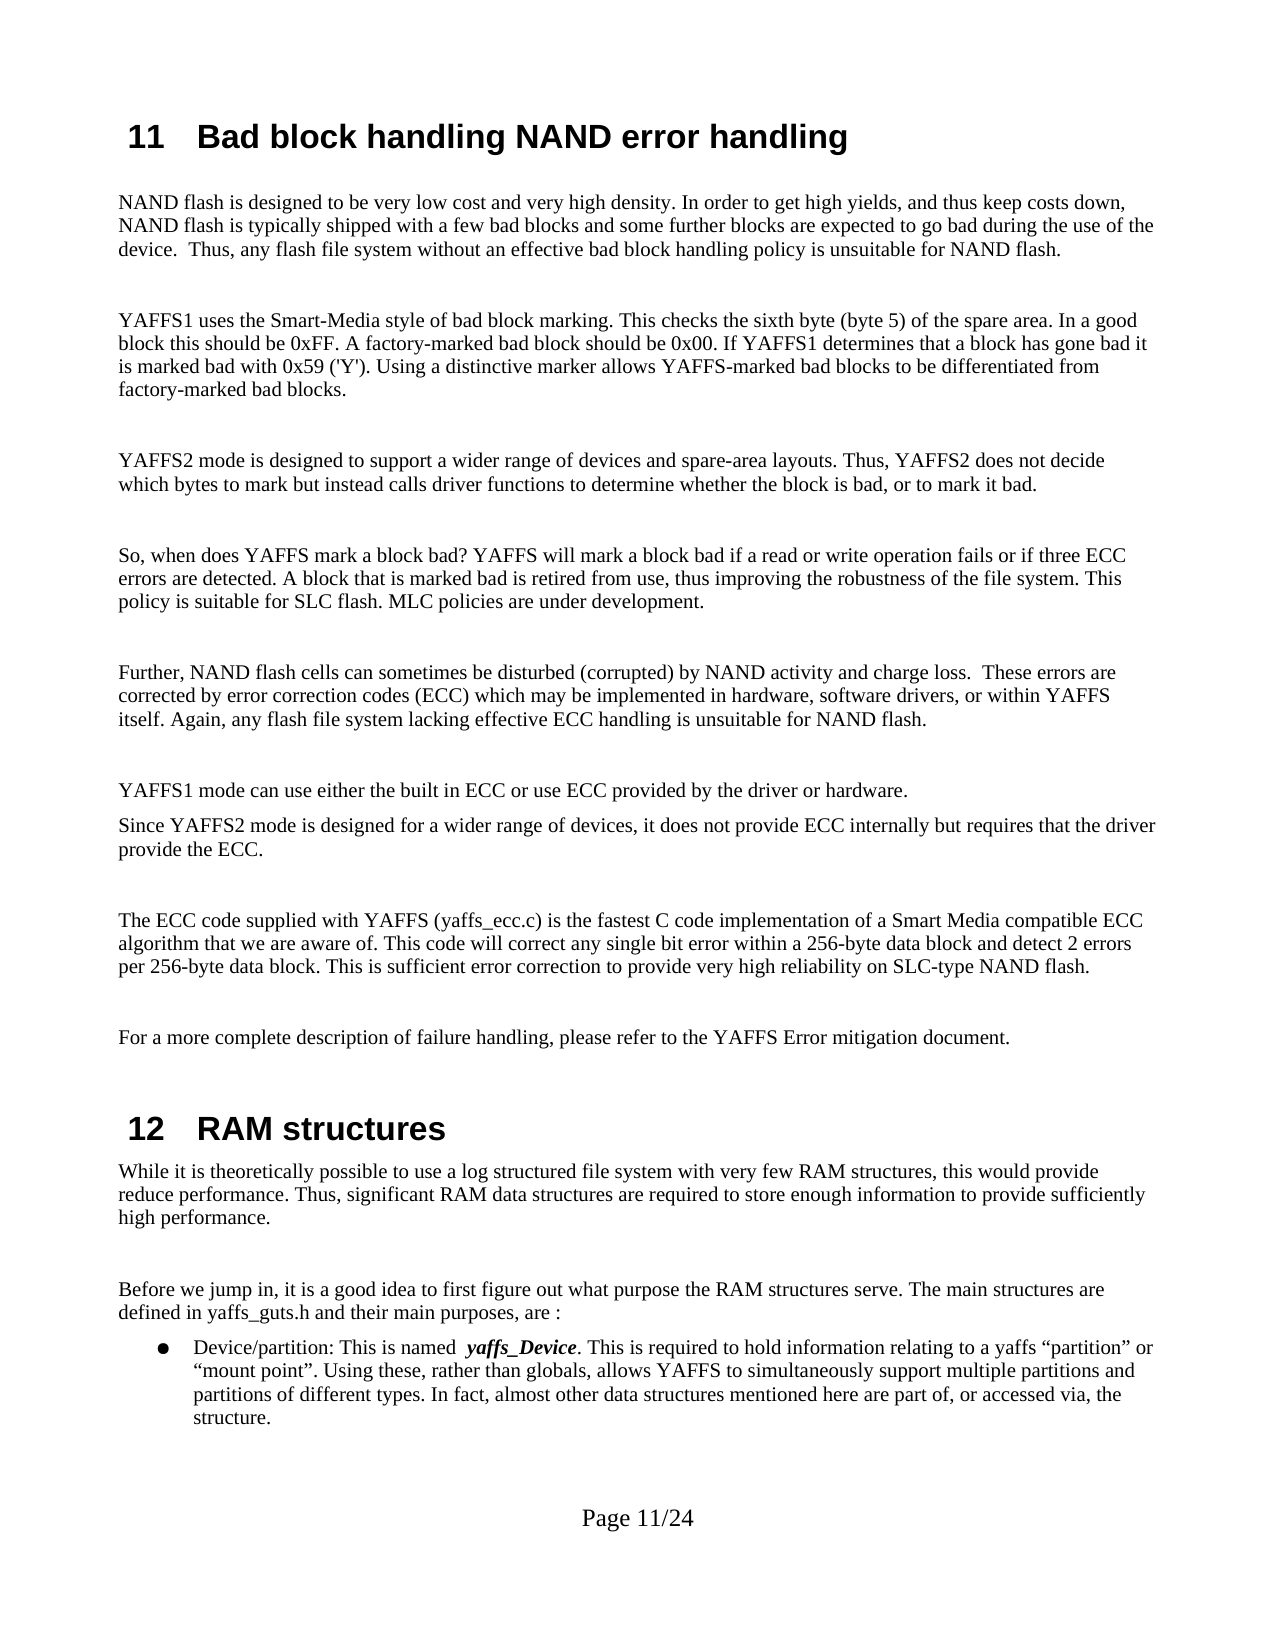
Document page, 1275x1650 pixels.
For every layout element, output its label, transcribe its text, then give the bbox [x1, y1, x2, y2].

text YAFFS2 mode is designed to support a wider range of devices and spare-area layouts. Thus, YAFFS2 does not decide which bytes to mark but instead calls driver functions to determine whether the block is bad, or to mark it bad. [118, 449, 1157, 496]
text Further, NAND flash cells can sometimes be disturbed (corrupted) by NAND activity and charge loss. These errors are corrected by error correction codes (ECC) which may be implemented in hardware, software drivers, or within YAFFS itself. Again, any flash file system lacking effective ECC handling is unsuitable for NAND flash. [118, 661, 1157, 731]
text For a more complete description of failure handling, please refer to the YAFFS Error mitigation document. [118, 1026, 1157, 1049]
text While it is theoretically possible to use a log structured file system with very few RAM structures, this would provide reduce performance. Thus, significant RAM data structures are required to store enough information to provide sufficiently high performance. [118, 1160, 1157, 1229]
text The ECC code supplied with YAFFS (yaffs_ecc.c) is the fastest C code implementation of a Smart Media compatible ECC algorithm that we are aware of. This code will correct any single bit error within a 256-byte data block and detect 2 errors per 256-byte data block. This is sufficient error correction to provide very high reliability on SLC-type NAND flash. [118, 909, 1157, 978]
subtitle RAM structures [118, 1110, 1157, 1147]
list Device/partition: This is named yaffs_Device. This is required to hold information relating to a yaffs “partition” or “mount point”. Using these, rather than globals, allows YAFFS to simultaneously support multiple partitions and partitions of different types. In fact, almost other data structures mentioned here are part of, or accessed via, the structure. [156, 1336, 1157, 1429]
text NAND flash is designed to be very low cost and very high density. In order to get high yields, and thus keep costs down, NAND flash is typically shipped with a few bad blocks and some further blocks are expected to go bad during the use of the device. Thus, any flash file system without an effective bad block handling policy is unsuitable for NAND flash. [118, 191, 1157, 261]
text Since YAFFS2 mode is designed for a wider range of devices, it does not provide ECC internally but requires that the driver provide the ECC. [118, 814, 1157, 861]
text YAFFS1 mode can use either the built in ECC or use ECC provided by the driver or hardware. [118, 779, 1157, 802]
text YAFFS1 uses the Smart-Media style of bad block marking. This checks the sixth byte (byte 5) of the spare area. In a good block this should be 0xFF. A factory-marked bad block should be 0x00. If YAFFS1 determines that a block has gone bad it is marked bad with 0x59 ('Y'). Using a distinctive marker allows YAFFS-marked bad blocks to be differentiated from factory-marked bad blocks. [118, 309, 1157, 401]
subtitle Bad block handling NAND error handling [118, 118, 1157, 156]
text So, when does YAFFS mark a block bad? YAFFS will mark a block bad if a read or write operation fails or if three ECC errors are detected. A block that is marked bad is retired from use, thus improving the robustness of the file system. This policy is suitable for SLC flash. MLC policies are under development. [118, 544, 1157, 613]
text Before we jump in, it is a good idea to first figure out what purpose the RAM structures serve. The main structures are defined in yaffs_guts.h and their main purposes, are : [118, 1277, 1157, 1324]
